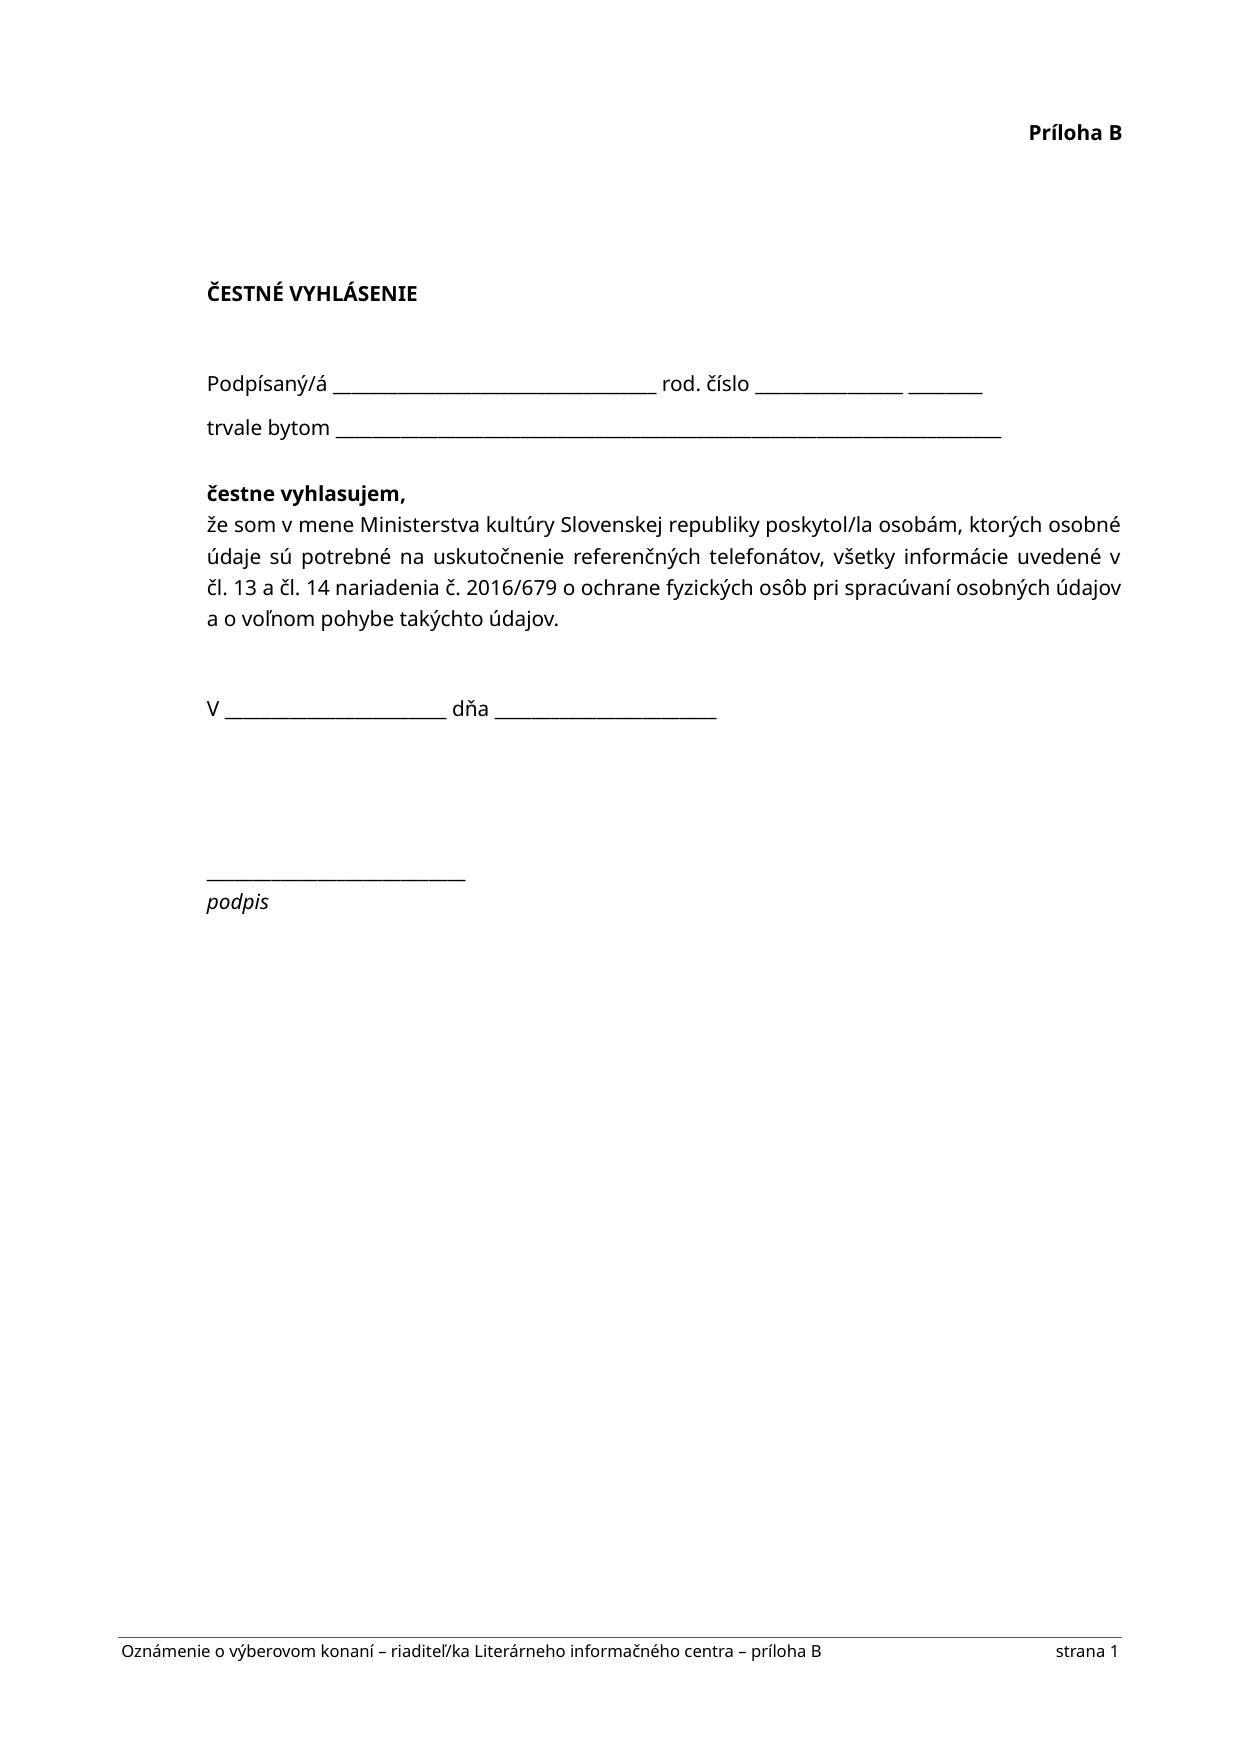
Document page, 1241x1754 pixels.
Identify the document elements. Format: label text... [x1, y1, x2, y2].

text ____________________________ podpis [207, 856, 1122, 915]
text V ________________________ dňa ________________________ [207, 694, 1122, 723]
text ČESTNÉ VYHLÁSENIE [207, 279, 1122, 308]
text Podpísaný/á ___________________________________ rod. číslo ________________ ________ [207, 369, 1122, 398]
text že som v mene Ministerstva kultúry Slovenskej republiky poskytol/la osobám, ktorých osobné údaje sú potrebné na uskutočnenie referenčných telefonátov, všetky informácie uvedené v čl. 13 a čl. 14 nariadenia č. 2016/679 o ochrane fyzických osôb pri spracúvaní osobných údajov a o voľnom pohybe takýchto údajov. [207, 511, 1122, 633]
text čestne vyhlasujem, [207, 479, 1122, 508]
text Príloha B [207, 118, 1122, 147]
text trvale bytom ________________________________________________________________________ [207, 413, 1122, 441]
